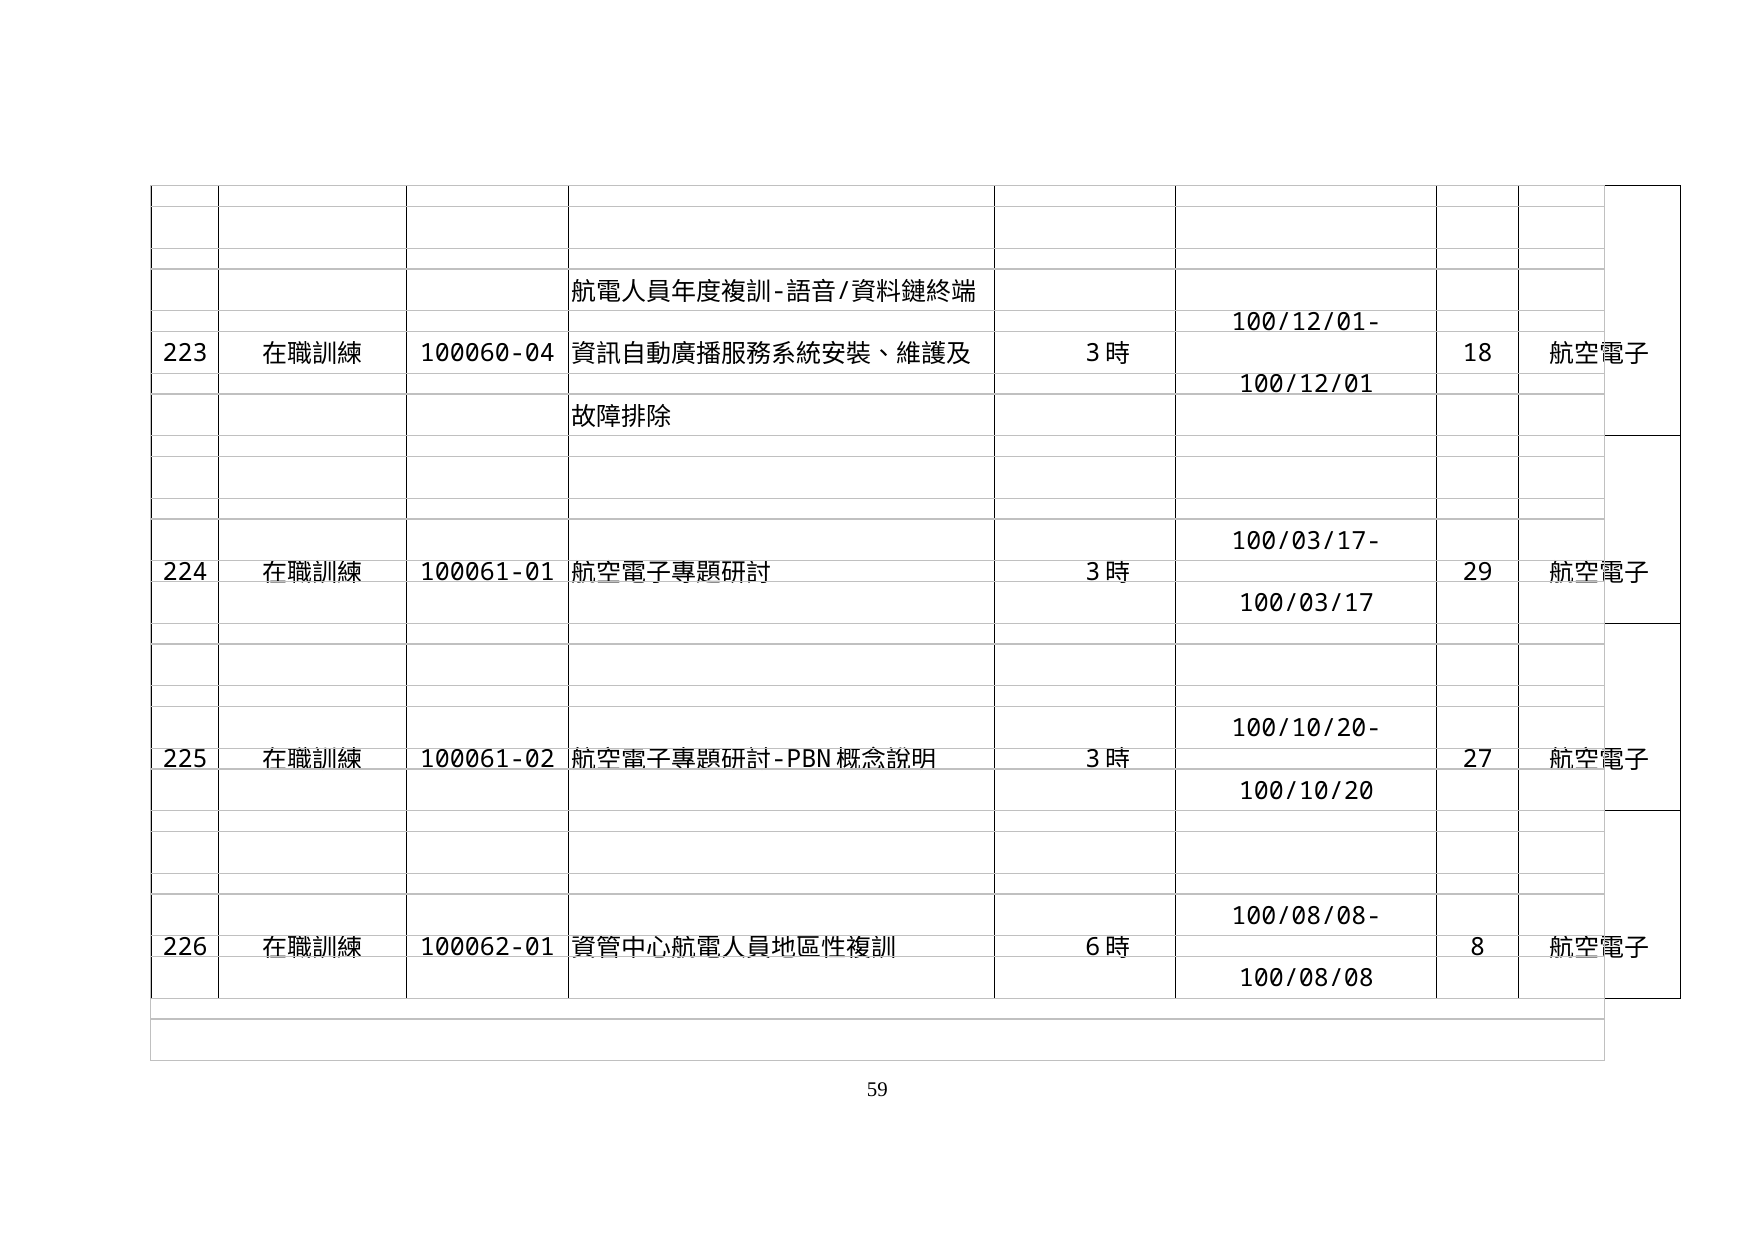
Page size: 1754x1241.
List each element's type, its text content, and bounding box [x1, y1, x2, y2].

table_cell [152, 957, 218, 998]
table_cell 3時 [995, 457, 1175, 498]
table_cell 資管中心航電人員地區性複訓 [858, 936, 883, 956]
table_cell [407, 249, 568, 268]
table_cell [152, 186, 218, 206]
table_cell 航空電子 [1605, 624, 1680, 810]
table_cell 航空電子專題研討-PBN概念說明 [569, 707, 994, 748]
table_cell 在職訓練 [219, 436, 406, 456]
table_cell 6時 [995, 874, 1175, 893]
table_cell 航空電子 [1556, 561, 1604, 581]
table_cell [1437, 707, 1518, 748]
table_cell 航空電子 [1519, 895, 1604, 935]
table_cell [1437, 686, 1518, 706]
table_cell 在職訓練 [219, 936, 271, 956]
table_cell [407, 957, 568, 998]
table_cell 航空電子 [1519, 436, 1604, 456]
table_cell [152, 707, 218, 748]
table_cell [152, 395, 218, 435]
table_cell 航空電子 [1605, 811, 1680, 998]
table_cell 6時 [1123, 936, 1175, 956]
table_cell [569, 311, 994, 331]
table_cell 航空電子 [1519, 686, 1604, 706]
table_cell 航空電子 [1519, 582, 1604, 623]
table_cell [152, 249, 218, 268]
table_cell [1176, 186, 1436, 206]
table_cell [407, 645, 568, 685]
table_cell [219, 207, 406, 248]
table_cell [569, 374, 994, 393]
table_cell [1176, 645, 1436, 685]
table_cell 3時 [1123, 561, 1175, 581]
table_cell 資訊自動廣播服務系統安裝、維護及 [569, 332, 994, 373]
table_cell [152, 645, 218, 685]
table_cell 航空電子 [1519, 395, 1604, 435]
table_cell 資管中心航電人員地區性複訓 [569, 811, 994, 831]
table_cell [407, 874, 568, 893]
table_cell 航空電子 [1519, 832, 1604, 873]
table_cell [407, 811, 568, 831]
table_cell [219, 249, 406, 268]
table_cell 在職訓練 [219, 770, 406, 810]
table_cell [152, 311, 218, 331]
table_cell 航空電子專題研討 [742, 561, 765, 581]
table_cell 資管中心航電人員地區性複訓 [894, 936, 994, 956]
table_cell [152, 686, 218, 706]
table_cell 航空電子專題研討 [578, 561, 687, 581]
table_cell 在職訓練 [335, 749, 353, 768]
table_cell 18 [1437, 332, 1518, 373]
table_cell [152, 770, 218, 810]
table_cell 3時 [995, 582, 1175, 623]
table_cell [1437, 624, 1518, 643]
table_cell [1176, 624, 1436, 643]
table_cell 航空電子 [1605, 186, 1680, 435]
table_cell 在職訓練 [219, 957, 406, 998]
table_cell [1176, 811, 1436, 831]
table_cell [407, 624, 568, 643]
table_cell [152, 874, 218, 893]
table_cell 航空電子專題研討-PBN概念說明 [569, 624, 994, 643]
table_cell 在職訓練 [335, 936, 353, 956]
table_cell 在職訓練 [219, 332, 406, 373]
table_cell [995, 270, 1175, 310]
table_cell 在職訓練 [219, 520, 406, 560]
table_cell [1176, 395, 1436, 435]
table_cell [1437, 186, 1518, 206]
table_cell 100/10/20- [1176, 707, 1436, 748]
table_cell [1437, 457, 1518, 498]
table_cell [407, 436, 568, 456]
table_cell [1437, 249, 1518, 268]
table_cell 在職訓練 [324, 749, 333, 768]
table_cell [152, 582, 218, 623]
table_cell 航空電子 [1519, 561, 1554, 581]
table_cell 資管中心航電人員地區性複訓 [569, 874, 994, 893]
table_cell 航空電子專題研討-PBN概念說明 [906, 749, 924, 768]
table_cell [569, 249, 994, 268]
table_cell [1176, 457, 1436, 498]
table_cell 在職訓練 [306, 749, 324, 768]
table_cell [219, 395, 406, 435]
table_cell 資管中心航電人員地區性複訓 [800, 936, 825, 956]
table_cell 在職訓練 [219, 832, 406, 873]
table_cell 在職訓練 [219, 895, 406, 935]
table_cell 航空電子 [1519, 249, 1604, 268]
table_cell [1437, 645, 1518, 685]
table_cell [1176, 436, 1436, 456]
table_cell [407, 520, 568, 560]
table_cell [1176, 249, 1436, 268]
table_cell 100/08/08 [1176, 957, 1436, 998]
table_cell [995, 311, 1175, 331]
table_cell [219, 186, 406, 206]
table_cell 航空電子 [1519, 936, 1554, 956]
table_cell [152, 499, 218, 518]
table_cell 航空電子 [1519, 624, 1604, 643]
table_cell 航空電子 [1556, 936, 1604, 956]
table_cell [407, 270, 568, 310]
table_cell 100060-04 [407, 332, 568, 373]
table_cell [152, 895, 218, 935]
table_cell [1176, 207, 1436, 248]
table_cell 航空電子專題研討-PBN概念說明 [856, 749, 908, 768]
table_cell 225 [152, 749, 218, 768]
table_cell 在職訓練 [355, 936, 406, 956]
table_cell 航空電子 [1519, 270, 1604, 310]
table_cell [1176, 499, 1436, 518]
table_cell [219, 374, 406, 393]
table_cell [152, 270, 218, 310]
table_cell 100/03/17- [1176, 520, 1436, 560]
table_cell 3時 [995, 520, 1175, 560]
table_cell 在職訓練 [269, 561, 293, 581]
table_cell 224 [152, 561, 218, 581]
table_cell 航空電子 [1519, 332, 1604, 373]
table_cell 航空電子 [1519, 186, 1604, 206]
table_cell [407, 582, 568, 623]
table_cell 航空電子 [1519, 957, 1604, 998]
table_cell 在職訓練 [219, 707, 406, 748]
table_cell 航空電子專題研討-PBN概念說明 [660, 749, 687, 768]
table_cell 航空電子專題研討 [569, 582, 994, 623]
table_cell [407, 770, 568, 810]
table_cell 100/10/20 [1176, 770, 1436, 810]
table_cell [995, 207, 1175, 248]
table_cell 資管中心航電人員地區性複訓 [569, 936, 586, 956]
table_cell [152, 374, 218, 393]
table_cell [1176, 832, 1436, 873]
table_cell 在職訓練 [219, 582, 406, 623]
table_cell 在職訓練 [219, 624, 406, 643]
table_cell [1176, 561, 1436, 581]
table_cell [1176, 936, 1436, 956]
table_cell [569, 186, 994, 206]
table_cell [995, 186, 1175, 206]
table_cell 在職訓練 [219, 561, 271, 581]
table_cell 在職訓練 [324, 561, 333, 581]
table_cell [152, 811, 218, 831]
table_cell 在職訓練 [219, 749, 271, 768]
table_cell 在職訓練 [355, 561, 406, 581]
table_cell 航空電子專題研討 [569, 520, 994, 560]
table_cell 航空電子專題研討-PBN概念說明 [569, 770, 994, 810]
table_cell 在職訓練 [219, 499, 406, 518]
table_cell 航空電子 [1519, 645, 1604, 685]
table_cell 航空電子專題研討-PBN概念說明 [684, 749, 725, 768]
table_cell 航空電子專題研討-PBN概念說明 [767, 749, 840, 768]
table_cell [219, 270, 406, 310]
table_cell 資管中心航電人員地區性複訓 [784, 936, 800, 956]
table_cell 29 [1437, 561, 1518, 581]
table_cell 航空電子 [1519, 457, 1604, 498]
table_cell 航空電子專題研討-PBN概念說明 [569, 645, 994, 685]
table_cell [1437, 311, 1518, 331]
table_cell [1437, 811, 1518, 831]
table_cell 3時 [1123, 749, 1175, 768]
table_cell 資管中心航電人員地區性複訓 [569, 895, 994, 935]
table_cell 航空電子 [1605, 436, 1680, 623]
table_cell 航空電子 [1519, 499, 1604, 518]
table_cell 在職訓練 [355, 749, 406, 768]
table_cell 在職訓練 [335, 561, 353, 581]
table_cell 故障排除 [569, 395, 994, 435]
table_cell 223 [152, 332, 218, 373]
table_cell 航空電子 [1519, 749, 1554, 768]
table_cell 航空電子專題研討 [569, 457, 994, 498]
table_cell [1176, 686, 1436, 706]
table_cell [1437, 832, 1518, 873]
table_cell 100/03/17 [1176, 582, 1436, 623]
table_cell 在職訓練 [324, 936, 333, 956]
table_cell 航空電子專題研討 [569, 499, 994, 518]
table_cell [1437, 582, 1518, 623]
table_cell 航空電子 [1556, 749, 1604, 768]
table_cell 航電人員年度複訓-語音/資料鏈終端 [569, 270, 994, 310]
table_cell 6時 [995, 895, 1175, 935]
table_cell [1437, 207, 1518, 248]
table_cell [152, 520, 218, 560]
table_cell [152, 436, 218, 456]
table_cell 100062-01 [407, 936, 568, 956]
table_cell 100061-01 [407, 561, 568, 581]
table_cell 100061-02 [407, 749, 568, 768]
table_cell 6時 [995, 811, 1175, 831]
table_cell 3時 [995, 436, 1175, 456]
table_cell 6時 [995, 832, 1175, 873]
table_cell [1176, 874, 1436, 893]
table_cell [995, 395, 1175, 435]
table_cell 在職訓練 [306, 561, 324, 581]
table_cell [1437, 395, 1518, 435]
table_cell 3時 [995, 561, 1124, 581]
table_cell 航空電子專題研討-PBN概念說明 [578, 749, 663, 768]
table_cell 航空電子專題研討 [569, 436, 994, 456]
table_cell 航空電子專題研討-PBN概念說明 [742, 749, 765, 768]
table_cell [1437, 957, 1518, 998]
table_cell [407, 186, 568, 206]
table_cell 3時 [995, 332, 1175, 373]
table_cell 3時 [995, 686, 1175, 706]
table_cell [407, 311, 568, 331]
table_cell [152, 207, 218, 248]
table_cell 6時 [995, 936, 1124, 956]
table_cell [219, 311, 406, 331]
table_cell 在職訓練 [219, 686, 406, 706]
table_cell 航空電子專題研討 [767, 561, 994, 581]
table_cell 3時 [995, 749, 1124, 768]
table_cell 航空電子專題研討 [684, 561, 725, 581]
table_cell 在職訓練 [219, 811, 406, 831]
table_cell 在職訓練 [269, 936, 293, 956]
table_cell 100/08/08- [1176, 895, 1436, 935]
table_cell [152, 832, 218, 873]
table_cell [407, 686, 568, 706]
table_cell [407, 207, 568, 248]
table_cell [1437, 874, 1518, 893]
table_cell [1437, 520, 1518, 560]
table_cell [407, 832, 568, 873]
table_cell 航空電子 [1519, 311, 1604, 331]
table_cell 在職訓練 [219, 457, 406, 498]
table_cell 6時 [995, 957, 1175, 998]
table_cell 8 [1437, 936, 1518, 956]
table_cell [1437, 770, 1518, 810]
table_cell [1176, 749, 1436, 768]
table_cell [995, 374, 1175, 393]
table_cell 航空電子 [1519, 770, 1604, 810]
table_cell 資管中心航電人員地區性複訓 [569, 832, 994, 873]
table_cell [995, 249, 1175, 268]
table_cell 27 [1437, 749, 1518, 768]
table_cell 航空電子 [1519, 520, 1604, 560]
table_cell 在職訓練 [219, 874, 406, 893]
table_cell [1437, 270, 1518, 310]
table_cell 航空電子 [1519, 874, 1604, 893]
table_cell 資管中心航電人員地區性複訓 [569, 957, 994, 998]
table_cell 100/12/01 [1176, 374, 1436, 393]
table_cell 航空電子 [1519, 707, 1604, 748]
table_cell [1437, 499, 1518, 518]
table_cell 在職訓練 [269, 749, 293, 768]
table_cell [1176, 332, 1436, 373]
table_cell [407, 895, 568, 935]
table_cell 資管中心航電人員地區性複訓 [838, 936, 853, 956]
table_cell 3時 [995, 770, 1175, 810]
table_cell 資管中心航電人員地區性複訓 [581, 936, 632, 956]
table_cell [407, 395, 568, 435]
table_cell 3時 [995, 707, 1175, 748]
table_cell [1437, 895, 1518, 935]
table_cell [407, 707, 568, 748]
table_cell 226 [152, 936, 218, 956]
table_cell 資管中心航電人員地區性複訓 [734, 936, 787, 956]
table_cell 100/12/01- [1176, 311, 1436, 331]
table_cell 在職訓練 [306, 936, 324, 956]
table_cell [407, 457, 568, 498]
table_cell 航空電子專題研討 [726, 561, 735, 581]
table_cell 3時 [995, 499, 1175, 518]
table_cell 航空電子專題研討-PBN概念說明 [569, 686, 994, 706]
table_cell 航空電子 [1519, 811, 1604, 831]
table_cell 資管中心航電人員地區性複訓 [678, 936, 732, 956]
table_cell [407, 374, 568, 393]
table_cell 航空電子專題研討-PBN概念說明 [934, 749, 994, 768]
table_cell [407, 499, 568, 518]
table_cell 3時 [995, 645, 1175, 685]
table_cell [1437, 374, 1518, 393]
table_cell 航空電子 [1519, 374, 1604, 393]
table_cell [152, 457, 218, 498]
table_cell 航空電子 [1519, 207, 1604, 248]
table_cell 在職訓練 [219, 645, 406, 685]
table_cell 3時 [995, 624, 1175, 643]
table_cell [1176, 270, 1436, 310]
table_cell 資管中心航電人員地區性複訓 [634, 936, 676, 956]
table_cell [152, 624, 218, 643]
table_cell [1437, 436, 1518, 456]
table_cell [569, 207, 994, 248]
